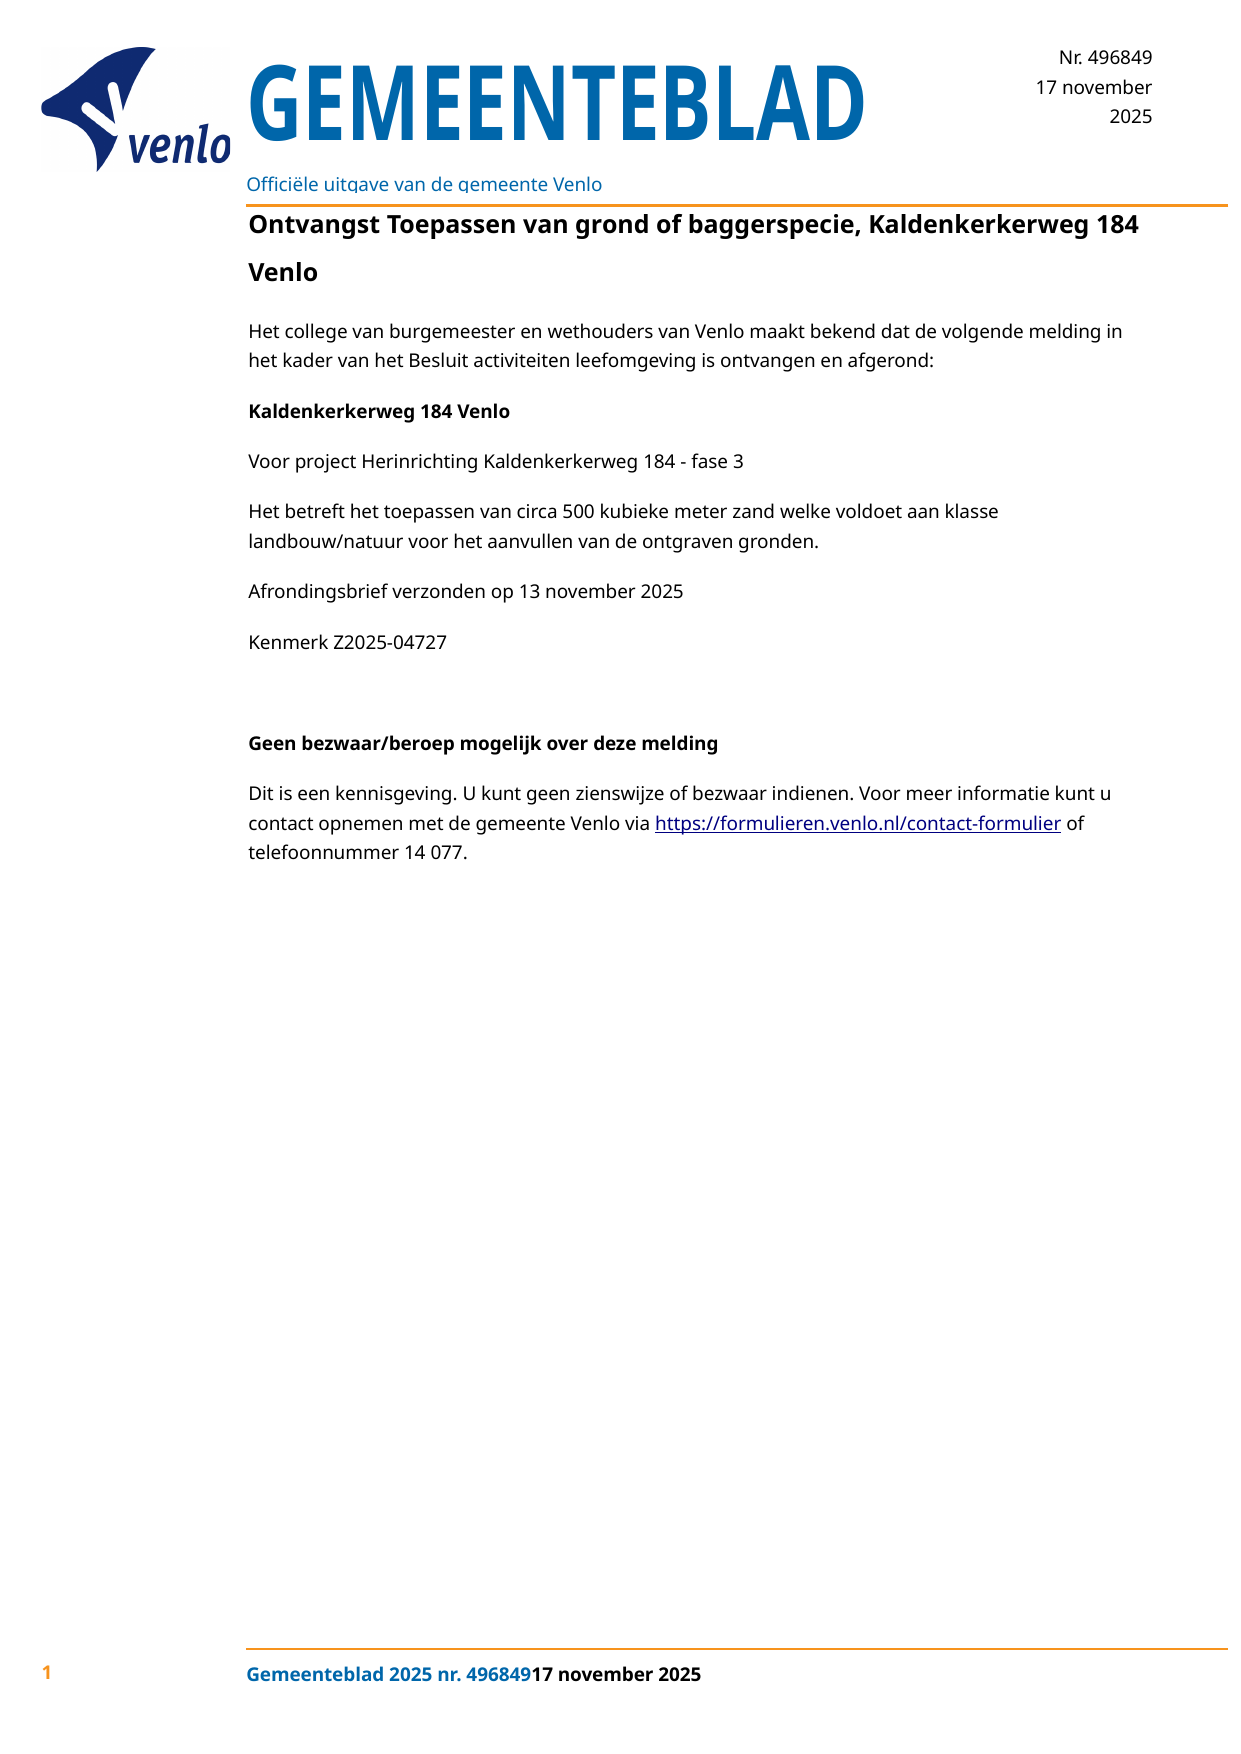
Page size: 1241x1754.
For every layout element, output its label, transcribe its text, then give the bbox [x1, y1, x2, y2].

text Het betreft het toepassen van circa 500 kubieke meter zand welke voldoet aan klasse landbouw/natuur voor het aanvullen van de ontgraven gronden. [248, 499, 1152, 554]
text Dit is een kennisgeving. U kunt geen zienswijze of bezwaar indienen. Voor meer informatie kunt u contact opnemen met de gemeente Venlo via https://formulieren.venlo.nl/contact-formulier of telefoonnummer 14 077. [248, 780, 1152, 865]
text Afrondingsbrief verzonden op 13 november 2025 [248, 579, 1152, 604]
text Voor project Herinrichting Kaldenkerkerweg 184 - fase 3 [248, 448, 1152, 474]
picture [41, 47, 231, 172]
text Geen bezwaar/beroep mogelijk over deze melding [248, 730, 1152, 756]
text Kaldenkerkerweg 184 Venlo [248, 398, 1152, 424]
text Ontvangst Toepassen van grond of baggerspecie, Kaldenkerkerweg 184 Venlo [248, 207, 1152, 288]
text Het college van burgemeester en wethouders van Venlo maakt bekend dat de volgende melding in het kader van het Besluit activiteiten leefomgeving is ontvangen en afgerond: [248, 318, 1152, 373]
text Kenmerk Z2025-04727 [248, 629, 1152, 655]
